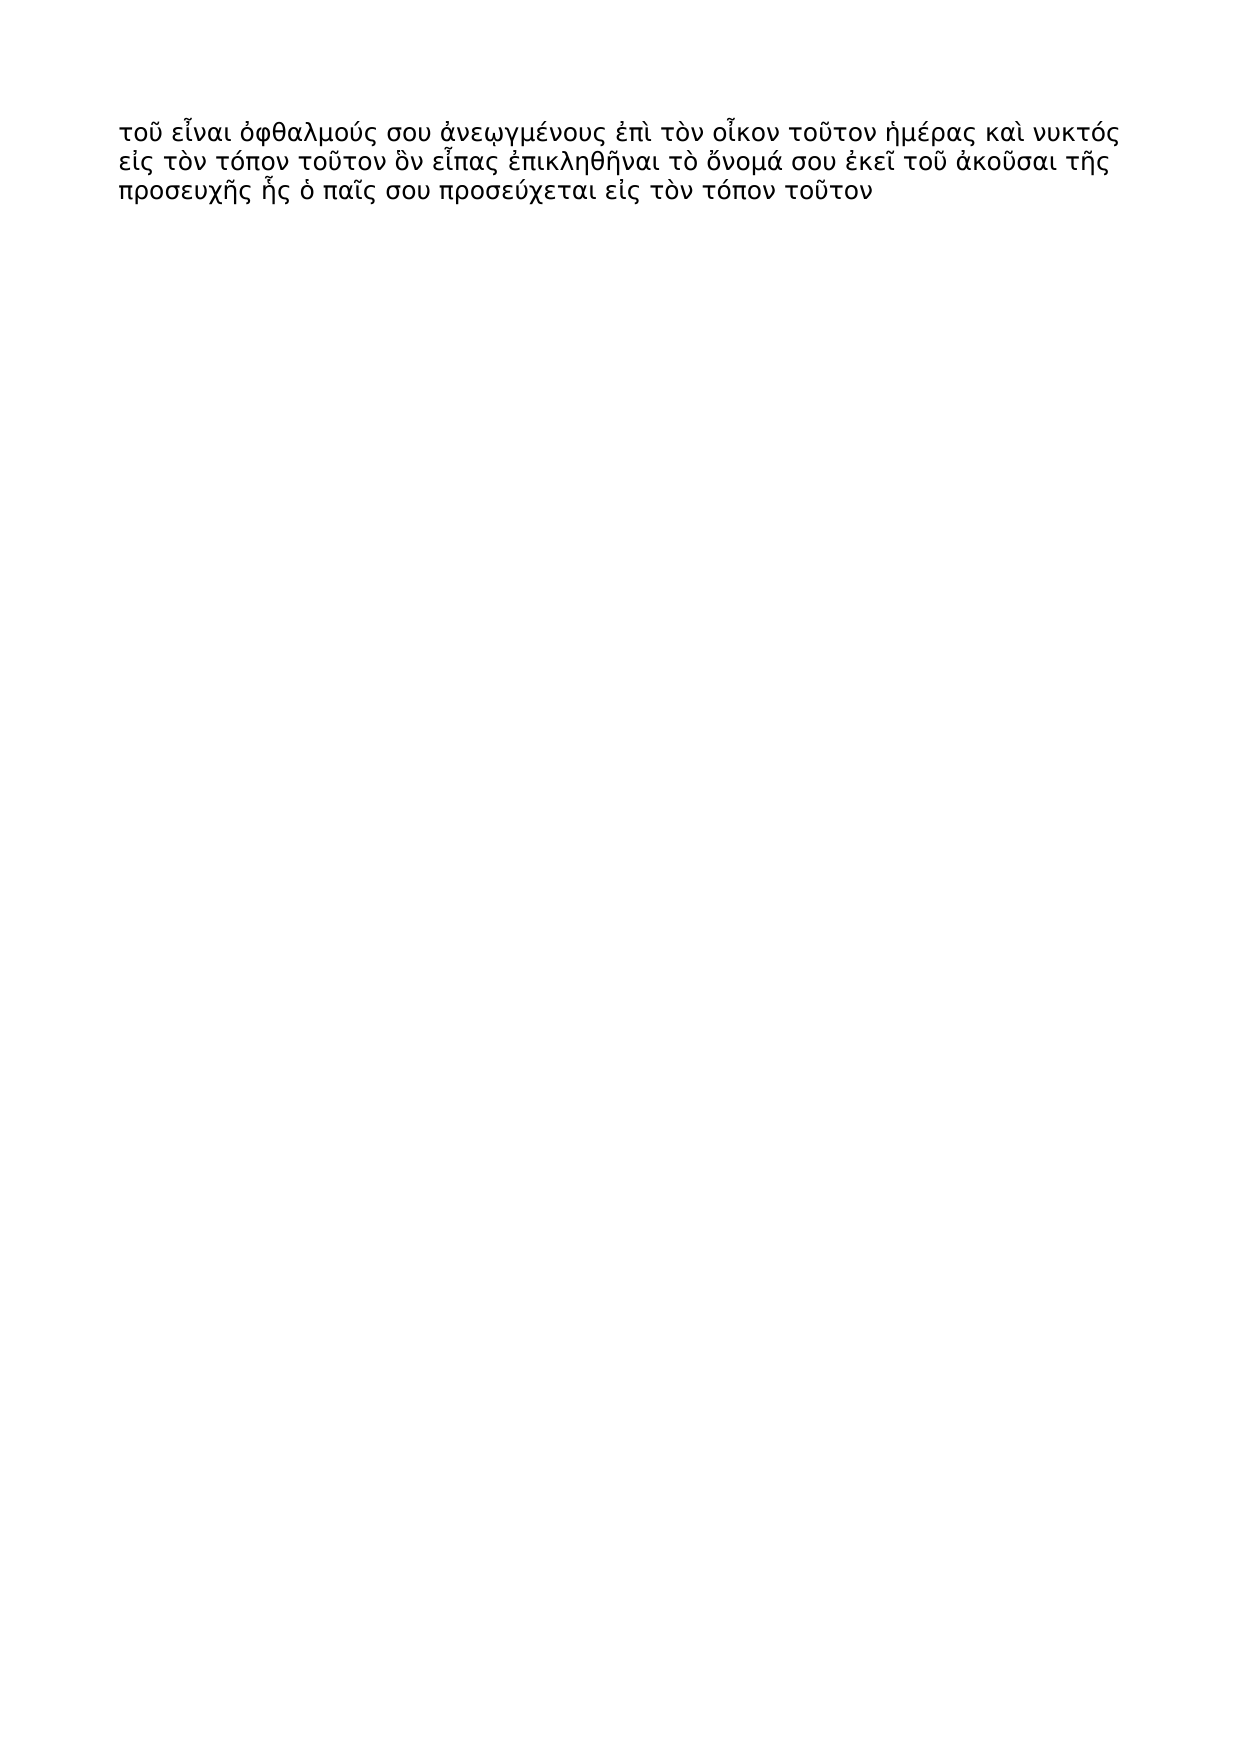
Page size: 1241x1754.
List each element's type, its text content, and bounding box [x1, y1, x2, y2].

text τοῦ εἶναι ὀφθαλμούς σου ἀνεῳγμένους ἐπὶ τὸν οἶκον τοῦτον ἡμέρας καὶ νυκτός εἰς τὸν τόπον τοῦτον ὃν εἶπας ἐπικληθῆναι τὸ ὄνομά σου ἐκεῖ τοῦ ἀκοῦσαι τῆς προσευχῆς ἧς ὁ παῖς σου προσεύχεται εἰς τὸν τόπον τοῦτον [118, 118, 1122, 206]
